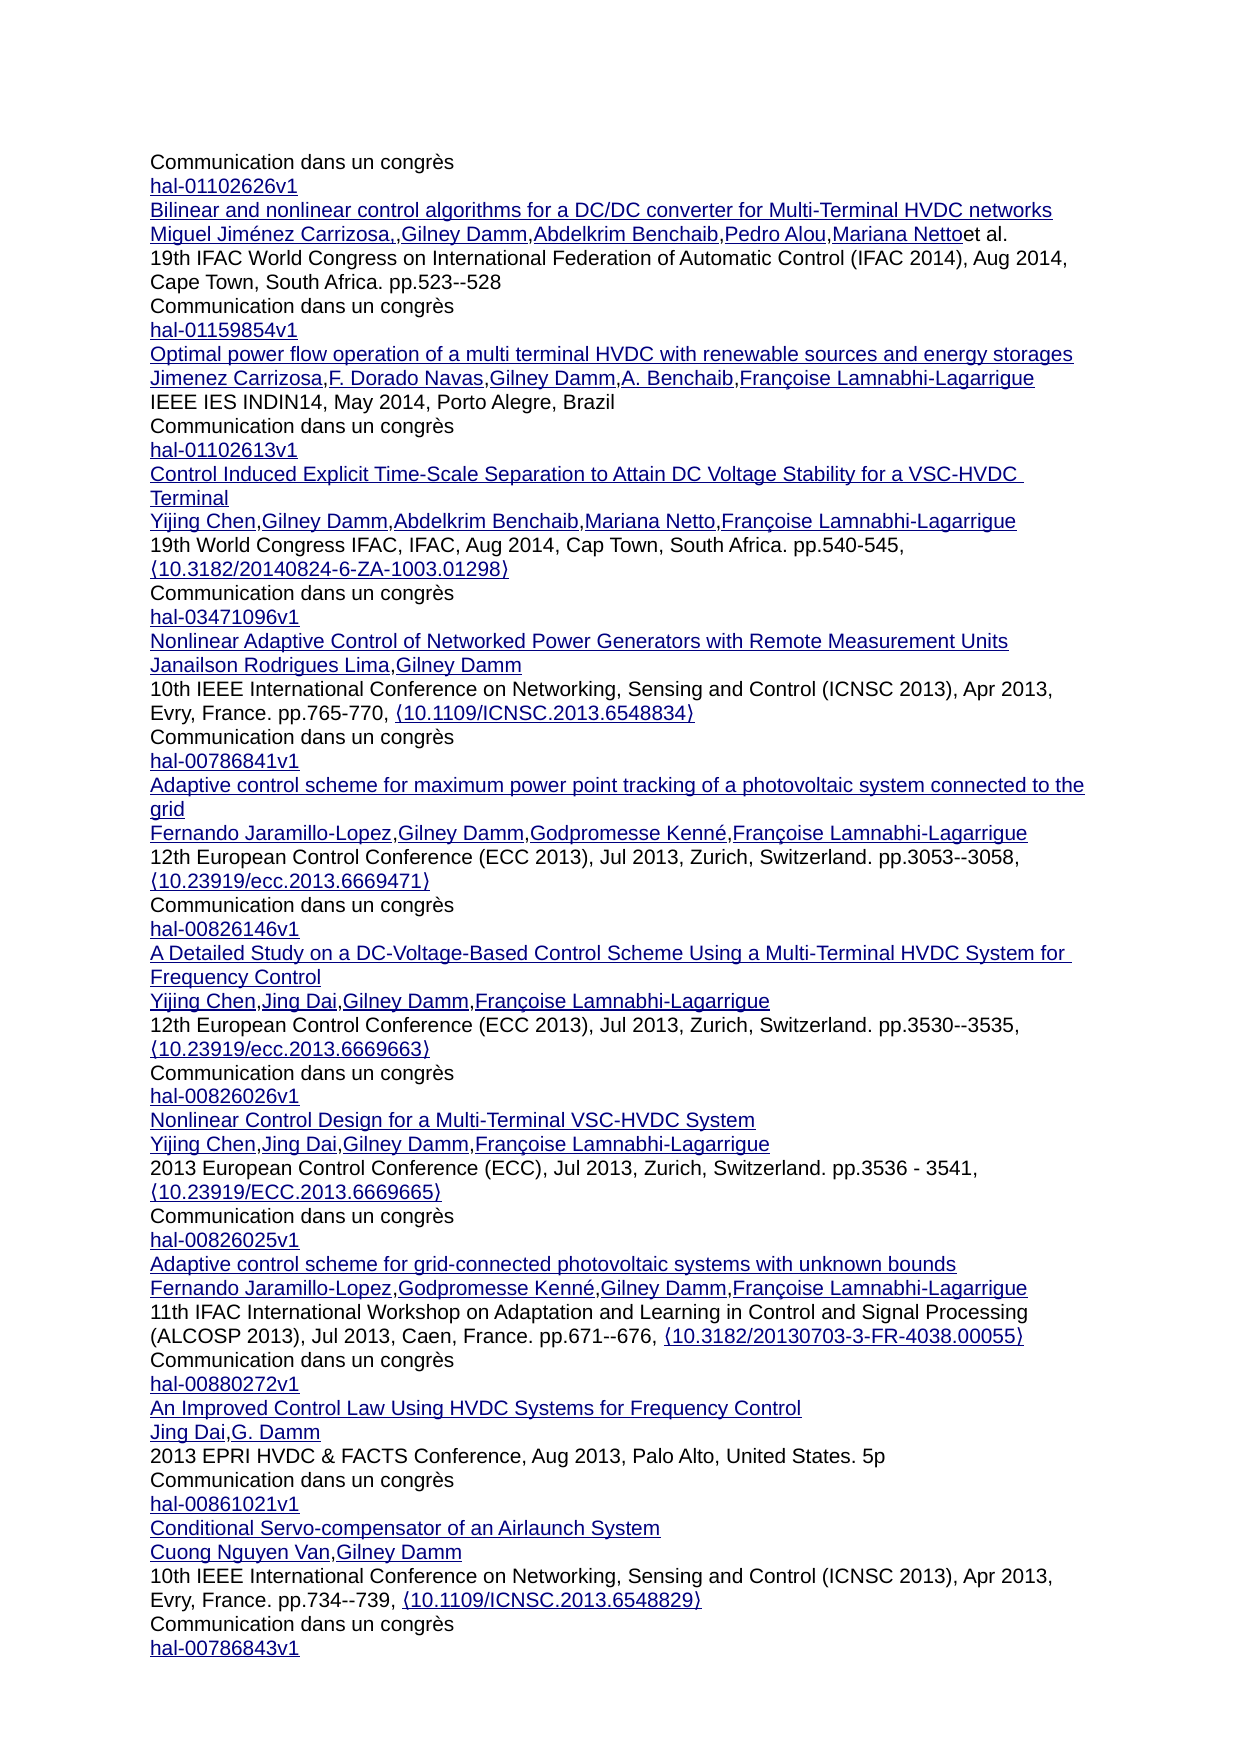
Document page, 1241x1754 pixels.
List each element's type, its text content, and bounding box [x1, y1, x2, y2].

table_cell Communication dans un congrès hal-01102626v1 [150, 150, 1090, 198]
table_cell Conditional Servo-compensator of an Airlaunch System Cuong Nguyen Van,Gilney Damm 10th IEEE International Conference on Networking, Sensing and Control (ICNSC 2013), Apr 2013, Evry, France. pp.734--739, ⟨10.1109/ICNSC.2013.6548829⟩ Communication dans un congrès hal-00786843v1 [150, 1516, 1090, 1659]
table_cell Adaptive control scheme for grid-connected photovoltaic systems with unknown bounds Fernando Jaramillo-Lopez,Godpromesse Kenné,Gilney Damm,Françoise Lamnabhi-Lagarrigue 11th IFAC International Workshop on Adaptation and Learning in Control and Signal Processing (ALCOSP 2013), Jul 2013, Caen, France. pp.671--676, ⟨10.3182/20130703-3-FR-4038.00055⟩ Communication dans un congrès hal-00880272v1 [150, 1252, 1090, 1396]
table_cell Control Induced Explicit Time-Scale Separation to Attain DC Voltage Stability for a VSC-HVDC Terminal Yijing Chen,Gilney Damm,Abdelkrim Benchaib,Mariana Netto,Françoise Lamnabhi-Lagarrigue 19th World Congress IFAC, IFAC, Aug 2014, Cap Town, South Africa. pp.540-545, ⟨10.3182/20140824-6-ZA-1003.01298⟩ Communication dans un congrès hal-03471096v1 [150, 461, 1090, 629]
table_cell An Improved Control Law Using HVDC Systems for Frequency Control Jing Dai,G. Damm 2013 EPRI HVDC & FACTS Conference, Aug 2013, Palo Alto, United States. 5p Communication dans un congrès hal-00861021v1 [150, 1396, 1090, 1516]
table_cell Adaptive control scheme for maximum power point tracking of a photovoltaic system connected to the grid Fernando Jaramillo-Lopez,Gilney Damm,Godpromesse Kenné,Françoise Lamnabhi-Lagarrigue 12th European Control Conference (ECC 2013), Jul 2013, Zurich, Switzerland. pp.3053--3058, ⟨10.23919/ecc.2013.6669471⟩ Communication dans un congrès hal-00826146v1 [150, 773, 1090, 941]
table_cell Bilinear and nonlinear control algorithms for a DC/DC converter for Multi-Terminal HVDC networks Miguel Jiménez Carrizosa,,Gilney Damm,Abdelkrim Benchaib,Pedro Alou,Mariana Nettoet al. 19th IFAC World Congress on International Federation of Automatic Control (IFAC 2014), Aug 2014, Cape Town, South Africa. pp.523--528 Communication dans un congrès hal-01159854v1 [150, 198, 1090, 342]
table_cell Nonlinear Control Design for a Multi-Terminal VSC-HVDC System Yijing Chen,Jing Dai,Gilney Damm,Françoise Lamnabhi-Lagarrigue 2013 European Control Conference (ECC), Jul 2013, Zurich, Switzerland. pp.3536 - 3541, ⟨10.23919/ECC.2013.6669665⟩ Communication dans un congrès hal-00826025v1 [150, 1108, 1090, 1252]
table_cell A Detailed Study on a DC-Voltage-Based Control Scheme Using a Multi-Terminal HVDC System for Frequency Control Yijing Chen,Jing Dai,Gilney Damm,Françoise Lamnabhi-Lagarrigue 12th European Control Conference (ECC 2013), Jul 2013, Zurich, Switzerland. pp.3530--3535, ⟨10.23919/ecc.2013.6669663⟩ Communication dans un congrès hal-00826026v1 [150, 941, 1090, 1108]
table_cell Nonlinear Adaptive Control of Networked Power Generators with Remote Measurement Units Janailson Rodrigues Lima,Gilney Damm 10th IEEE International Conference on Networking, Sensing and Control (ICNSC 2013), Apr 2013, Evry, France. pp.765-770, ⟨10.1109/ICNSC.2013.6548834⟩ Communication dans un congrès hal-00786841v1 [150, 629, 1090, 773]
table_cell Optimal power flow operation of a multi terminal HVDC with renewable sources and energy storages Jimenez Carrizosa,F. Dorado Navas,Gilney Damm,A. Benchaib,Françoise Lamnabhi-Lagarrigue IEEE IES INDIN14, May 2014, Porto Alegre, Brazil Communication dans un congrès hal-01102613v1 [150, 342, 1090, 461]
